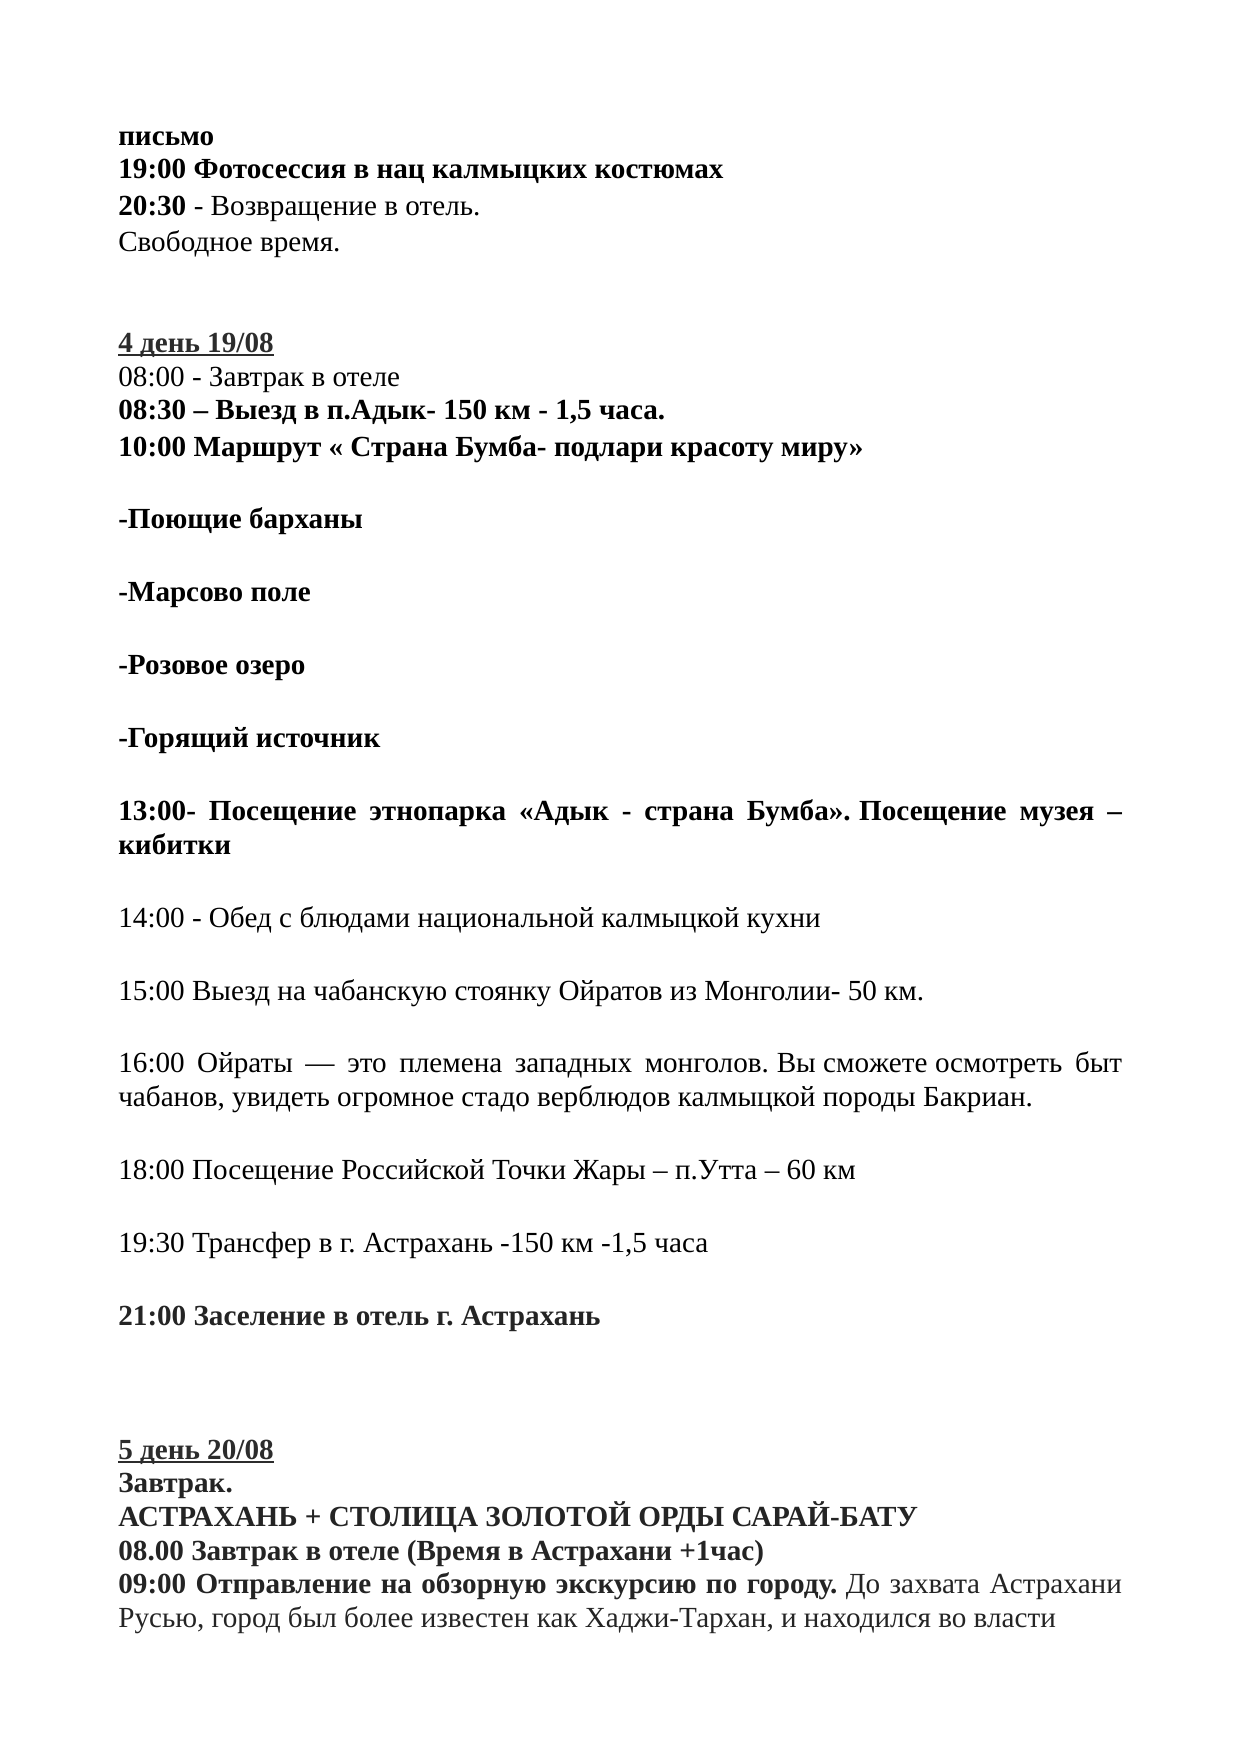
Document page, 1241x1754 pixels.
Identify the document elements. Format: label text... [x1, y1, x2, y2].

text 20:30 - Возвращение в отель. [118, 188, 1122, 222]
text 14:00 - Обед с блюдами национальной калмыцкой кухни [118, 900, 1122, 933]
text Завтрак. [118, 1466, 1122, 1499]
text -Поющие барханы [118, 502, 1122, 535]
subtitle 4 день 19/08 [118, 325, 1122, 359]
text 09:00 Отправление на обзорную экскурсию по городу. До захвата Астрахани Русью, город был более известен как Хаджи-Тархан, и находился во власти [118, 1566, 1122, 1633]
text 15:00 Выезд на чабанскую стоянку Ойратов из Монголии- 50 км. [118, 973, 1122, 1006]
text -Розовое озеро [118, 647, 1122, 681]
text 08.00 Завтрак в отеле (Время в Астрахани +1час) [118, 1533, 1122, 1566]
text Свободное время. [118, 224, 1122, 258]
text 13:00- Посещение этнопарка «Адык - страна Бумба». Посещение музея – кибитки [118, 793, 1122, 860]
text 16:00 Ойраты — это племена западных монголов. Вы сможете осмотреть быт чабанов, увидеть огромное стадо верблюдов калмыцкой породы Бакриан. [118, 1046, 1122, 1113]
text 19:30 Трансфер в г. Астрахань -150 км -1,5 часа [118, 1225, 1122, 1258]
text 18:00 Посещение Российской Точки Жары – п.Утта – 60 км [118, 1152, 1122, 1186]
text 19:00 Фотосессия в нац калмыцких костюмах [118, 152, 1122, 185]
text -Марсово поле [118, 574, 1122, 608]
text АСТРАХАНЬ + СТОЛИЦА ЗОЛОТОЙ ОРДЫ САРАЙ-БАТУ [118, 1499, 1122, 1533]
subtitle 5 день 20/08 [118, 1432, 1122, 1466]
text письмо [118, 118, 1122, 152]
text 21:00 Заселение в отель г. Астрахань [118, 1298, 1122, 1331]
text -Горящий источник [118, 720, 1122, 754]
text 10:00 Маршрут « Страна Бумба- подлари красоту миру» [118, 429, 1122, 462]
text 08:00 - Завтрак в отеле [118, 359, 1122, 392]
text 08:30 – Выезд в п.Адык- 150 км - 1,5 часа. [118, 392, 1122, 426]
